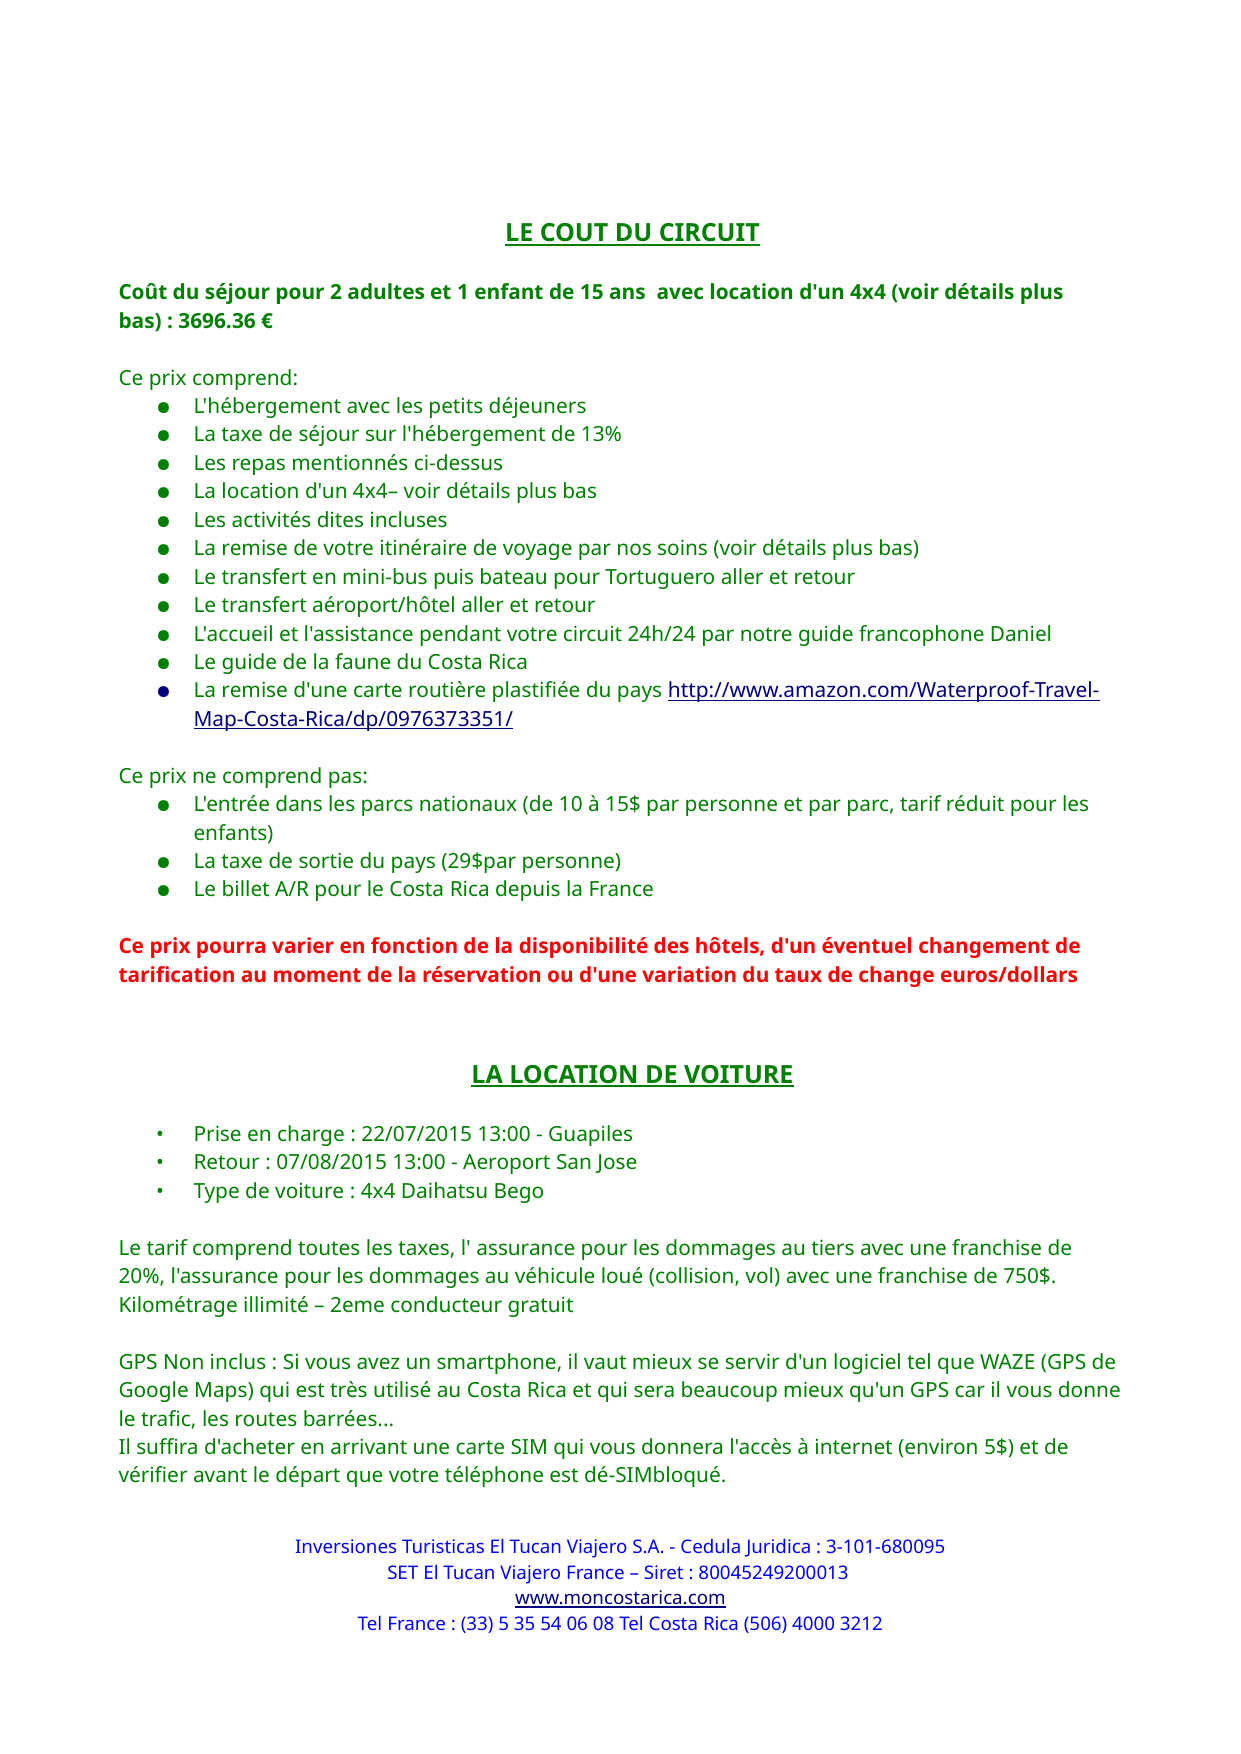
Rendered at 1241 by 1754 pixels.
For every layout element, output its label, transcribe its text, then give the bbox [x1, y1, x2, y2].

text Le tarif comprend toutes les taxes, l' assurance pour les dommages au tiers avec une franchise de 20%, l'assurance pour les dommages au véhicule loué (collision, vol) avec une franchise de 750$. [118, 1233, 1122, 1290]
text Ce prix ne comprend pas: [118, 761, 1122, 789]
list Les repas mentionnés ci-dessus [156, 448, 1122, 476]
list La taxe de séjour sur l'hébergement de 13% [156, 419, 1122, 448]
list Le guide de la faune du Costa Rica [156, 647, 1122, 676]
list Retour : 07/08/2015 13:00 - Aeroport San Jose [156, 1147, 1122, 1176]
text Ce prix pourra varier en fonction de la disponibilité des hôtels, d'un éventuel changement de tarification au moment de la réservation ou d'une variation du taux de change euros/dollars [118, 931, 1122, 988]
list Prise en charge : 22/07/2015 13:00 - Guapiles [156, 1119, 1122, 1147]
list Les activités dites incluses [156, 505, 1122, 533]
text LA LOCATION DE VOITURE [118, 1056, 1146, 1091]
list L'hébergement avec les petits déjeuners [156, 391, 1122, 419]
list L'entrée dans les parcs nationaux (de 10 à 15$ par personne et par parc, tarif réduit pour les enfants) [156, 789, 1122, 846]
text Ce prix comprend: [118, 363, 1122, 391]
list Type de voiture : 4x4 Daihatsu Bego [156, 1176, 1122, 1204]
text Kilométrage illimité – 2eme conducteur gratuit [118, 1290, 1122, 1318]
list Le transfert en mini-bus puis bateau pour Tortuguero aller et retour [156, 562, 1122, 590]
list La remise de votre itinéraire de voyage par nos soins (voir détails plus bas) [156, 533, 1122, 562]
list La remise d'une carte routière plastifiée du pays http://www.amazon.com/Waterproof-Travel-Map-Costa-Rica/dp/0976373351/ [156, 676, 1122, 732]
text Coût du séjour pour 2 adultes et 1 enfant de 15 ans avec location d'un 4x4 (voir détails plus bas) : 3696.36 € [118, 277, 1122, 334]
text LE COUT DU CIRCUIT [118, 215, 1146, 249]
list Le transfert aéroport/hôtel aller et retour [156, 590, 1122, 619]
list L'accueil et l'assistance pendant votre circuit 24h/24 par notre guide francophone Daniel [156, 619, 1122, 647]
list La location d'un 4x4– voir détails plus bas [156, 476, 1122, 505]
text GPS Non inclus : Si vous avez un smartphone, il vaut mieux se servir d'un logiciel tel que WAZE (GPS de Google Maps) qui est très utilisé au Costa Rica et qui sera beaucoup mieux qu'un GPS car il vous donne le trafic, les routes barrées... Il suffira d'acheter en arrivant une carte SIM qui vous donnera l'accès à internet (environ 5$) et de vérifier avant le départ que votre téléphone est dé-SIMbloqué. [118, 1347, 1122, 1489]
list La taxe de sortie du pays (29$par personne) [156, 846, 1122, 874]
list Le billet A/R pour le Costa Rica depuis la France [156, 874, 1122, 903]
